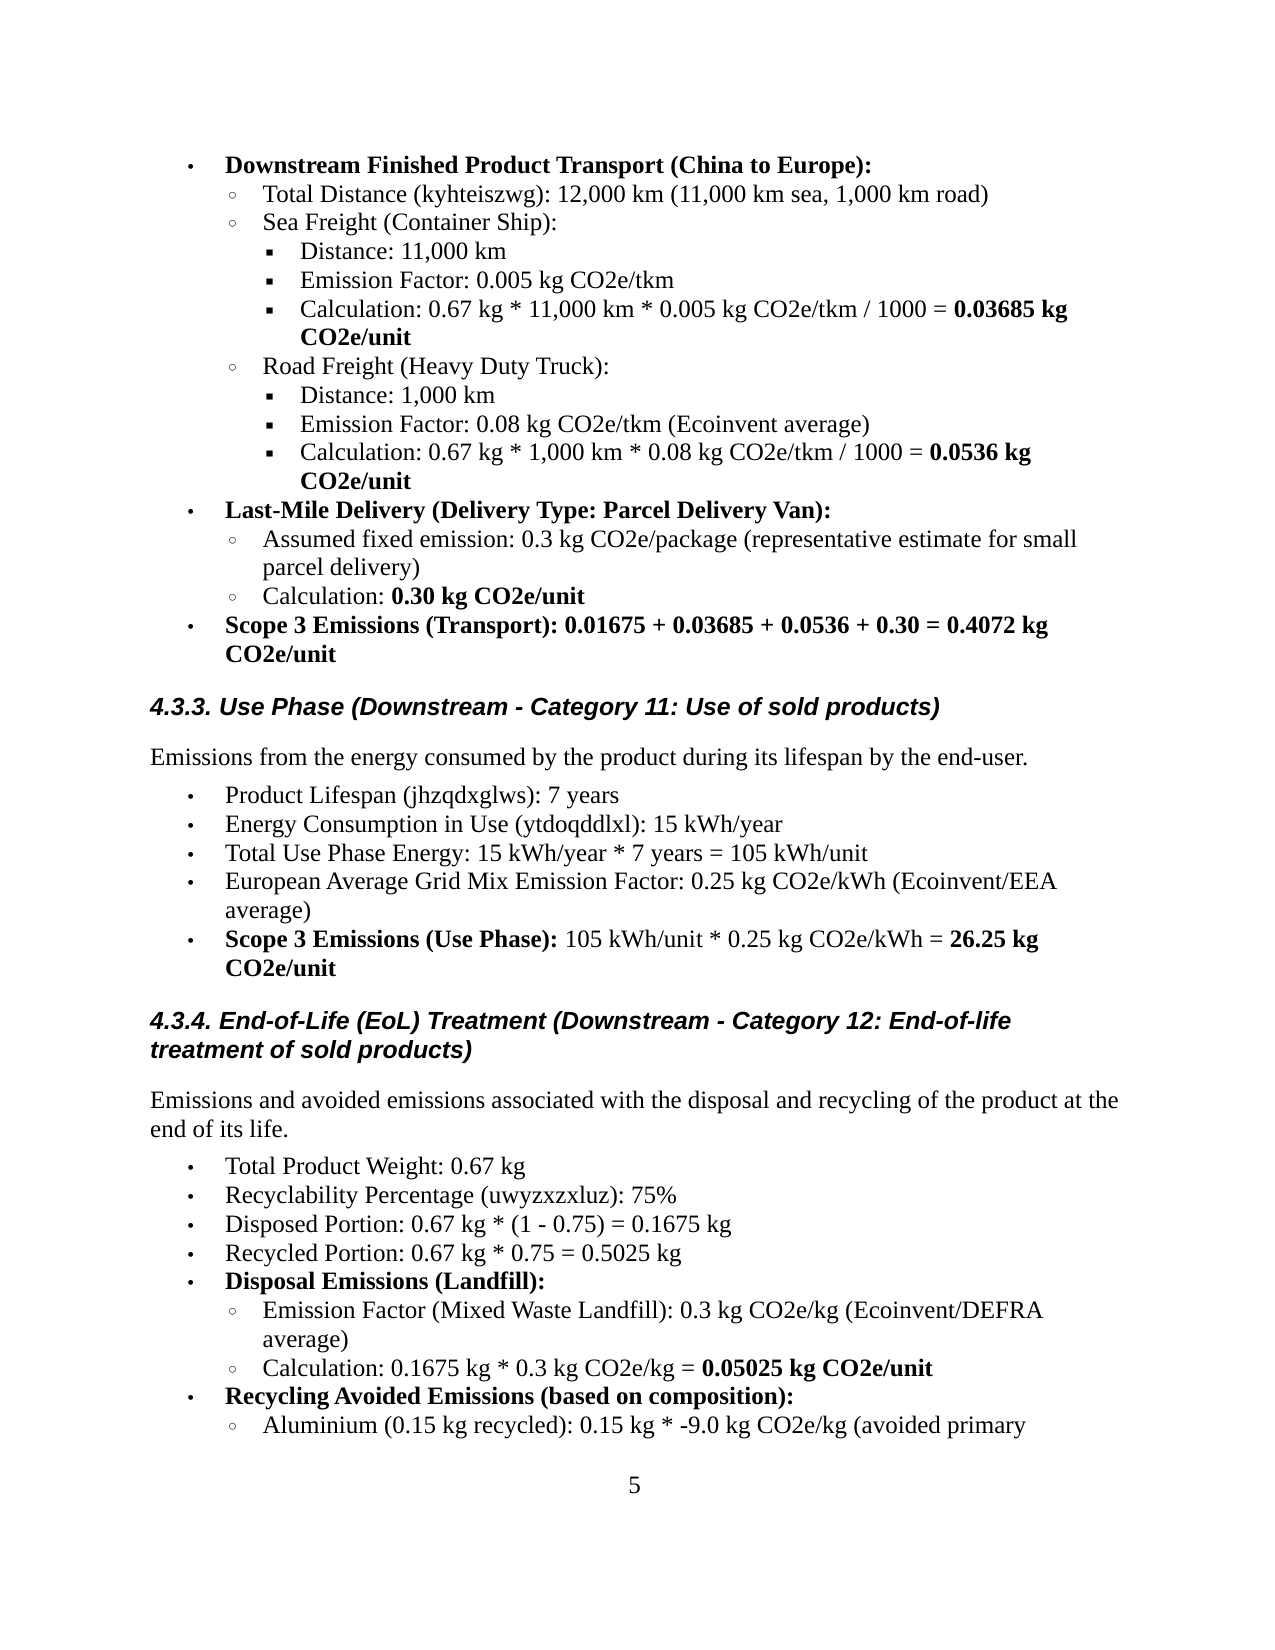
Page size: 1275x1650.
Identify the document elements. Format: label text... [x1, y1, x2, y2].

list Disposed Portion: 0.67 kg * (1 - 0.75) = 0.1675 kg [187, 1209, 1125, 1238]
list Distance: 1,000 km [262, 380, 1125, 409]
list Calculation: 0.30 kg CO2e/unit [225, 581, 1125, 610]
list Aluminium (0.15 kg recycled): 0.15 kg * -9.0 kg CO2e/kg (avoided primary [225, 1410, 1125, 1439]
subtitle 4.3.4. End-of-Life (EoL) Treatment (Downstream - Category 12: End-of-life treatment of sold products) [150, 1006, 1125, 1063]
list Sea Freight (Container Ship): [225, 207, 1125, 236]
list Calculation: 0.67 kg * 11,000 km * 0.005 kg CO2e/tkm / 1000 = 0.03685 kg CO2e/unit [262, 294, 1125, 351]
list Total Use Phase Energy: 15 kWh/year * 7 years = 105 kWh/unit [187, 838, 1125, 866]
list Scope 3 Emissions (Use Phase): 105 kWh/unit * 0.25 kg CO2e/kWh = 26.25 kg CO2e/unit [187, 924, 1125, 981]
list Energy Consumption in Use (ytdoqddlxl): 15 kWh/year [187, 809, 1125, 838]
text Emissions from the energy consumed by the product during its lifespan by the end-user. [150, 742, 1125, 771]
list Recyclability Percentage (uwyzxzxluz): 75% [187, 1180, 1125, 1209]
list European Average Grid Mix Emission Factor: 0.25 kg CO2e/kWh (Ecoinvent/EEA average) [187, 866, 1125, 924]
list Assumed fixed emission: 0.3 kg CO2e/package (representative estimate for small parcel delivery) [225, 524, 1125, 581]
list Product Lifespan (jhzqdxglws): 7 years [187, 780, 1125, 809]
text Emissions and avoided emissions associated with the disposal and recycling of the product at the end of its life. [150, 1085, 1125, 1142]
list Road Freight (Heavy Duty Truck): [225, 351, 1125, 380]
list Total Distance (kyhteiszwg): 12,000 km (11,000 km sea, 1,000 km road) [225, 179, 1125, 207]
subtitle 4.3.3. Use Phase (Downstream - Category 11: Use of sold products) [150, 692, 1125, 721]
list Emission Factor: 0.005 kg CO2e/tkm [262, 265, 1125, 294]
list Recycled Portion: 0.67 kg * 0.75 = 0.5025 kg [187, 1238, 1125, 1266]
list Distance: 11,000 km [262, 236, 1125, 265]
list Emission Factor (Mixed Waste Landfill): 0.3 kg CO2e/kg (Ecoinvent/DEFRA average) [225, 1295, 1125, 1353]
list Total Product Weight: 0.67 kg [187, 1151, 1125, 1180]
list Downstream Finished Product Transport (China to Europe): [187, 150, 1125, 179]
list Recycling Avoided Emissions (based on composition): [187, 1381, 1125, 1410]
list Disposal Emissions (Landfill): [187, 1266, 1125, 1295]
list Calculation: 0.67 kg * 1,000 km * 0.08 kg CO2e/tkm / 1000 = 0.0536 kg CO2e/unit [262, 437, 1125, 495]
list Calculation: 0.1675 kg * 0.3 kg CO2e/kg = 0.05025 kg CO2e/unit [225, 1353, 1125, 1381]
list Scope 3 Emissions (Transport): 0.01675 + 0.03685 + 0.0536 + 0.30 = 0.4072 kg CO2e/unit [187, 610, 1125, 667]
list Last-Mile Delivery (Delivery Type: Parcel Delivery Van): [187, 495, 1125, 524]
list Emission Factor: 0.08 kg CO2e/tkm (Ecoinvent average) [262, 409, 1125, 437]
